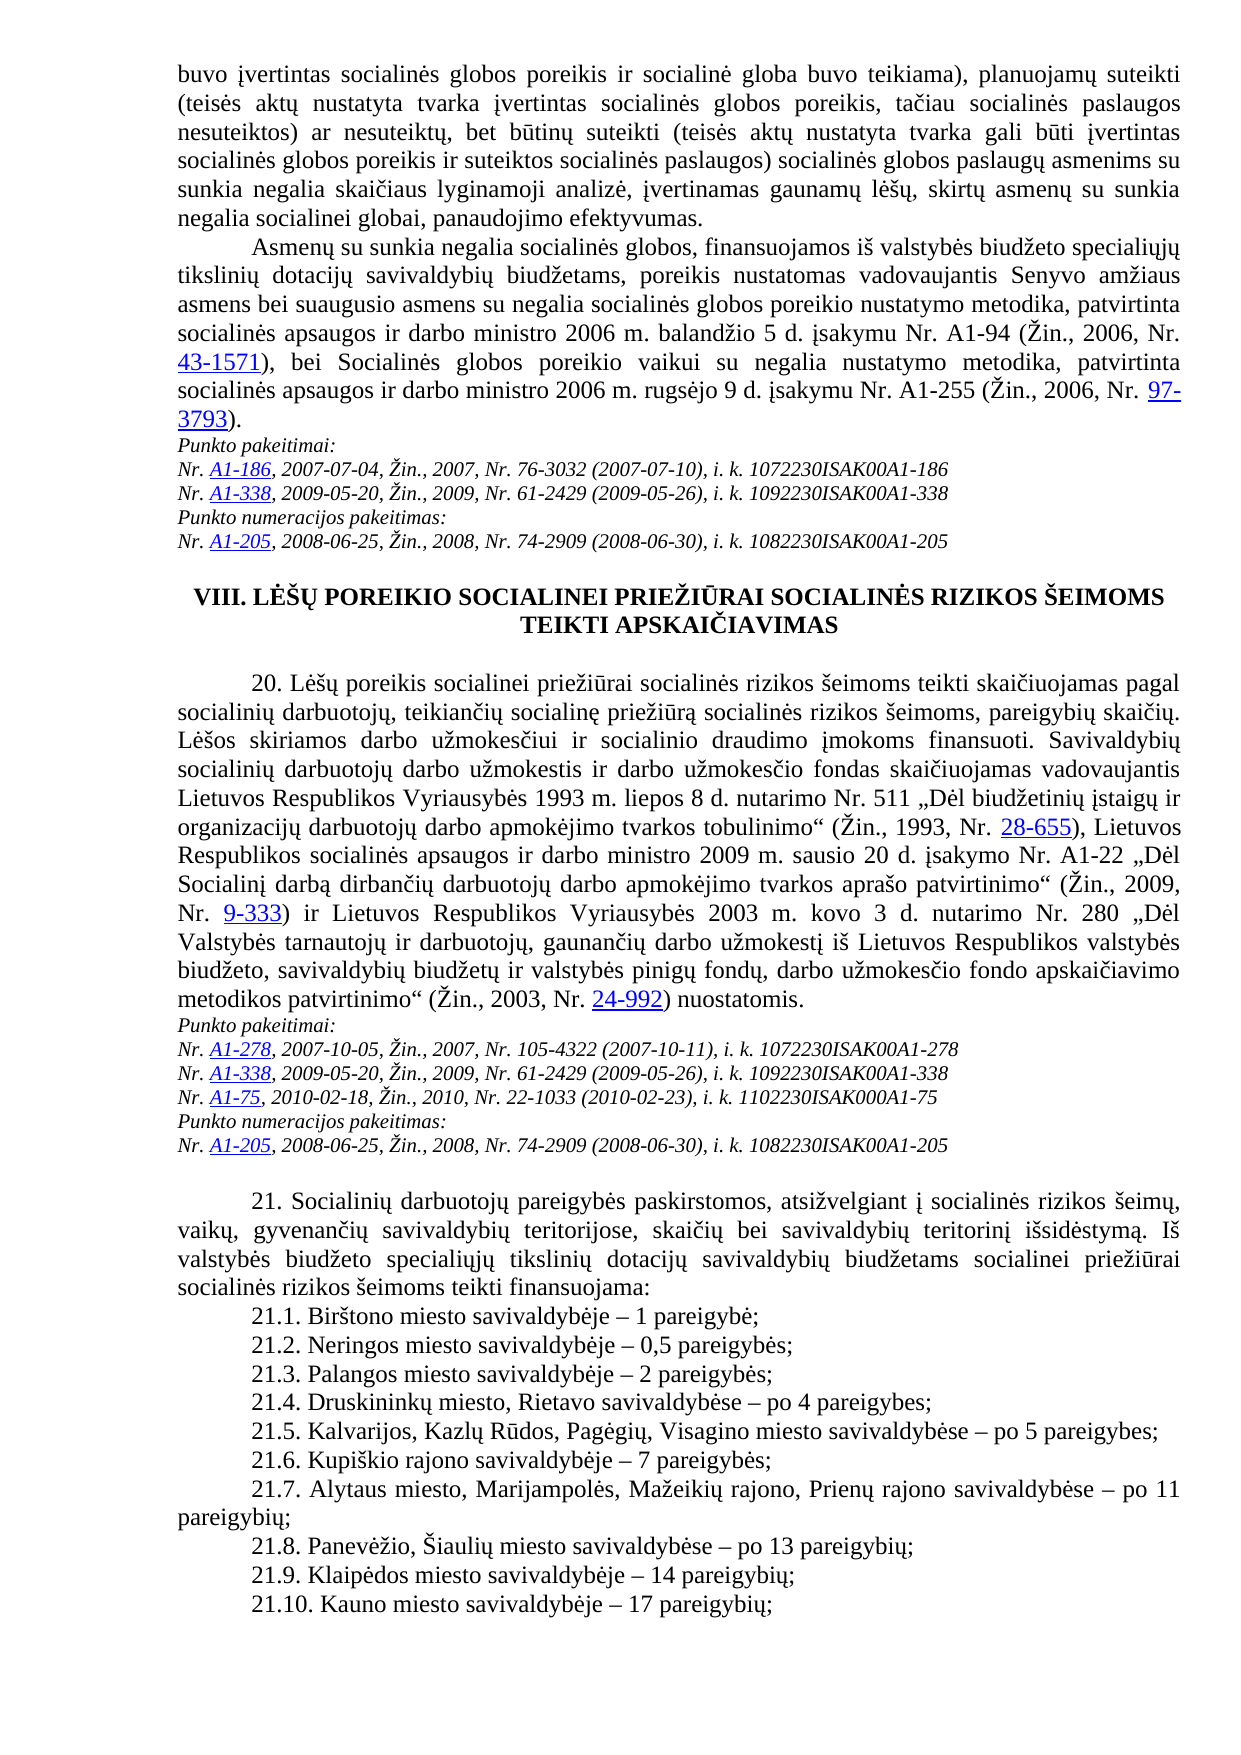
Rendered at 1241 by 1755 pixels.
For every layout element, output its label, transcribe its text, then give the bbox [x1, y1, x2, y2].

text buvo įvertintas socialinės globos poreikis ir socialinė globa buvo teikiama), planuojamų suteikti (teisės aktų nustatyta tvarka įvertintas socialinės globos poreikis, tačiau socialinės paslaugos nesuteiktos) ar nesuteiktų, bet būtinų suteikti (teisės aktų nustatyta tvarka gali būti įvertintas socialinės globos poreikis ir suteiktos socialinės paslaugos) socialinės globos paslaugų asmenims su sunkia negalia skaičiaus lyginamoji analizė, įvertinamas gaunamų lėšų, skirtų asmenų su sunkia negalia socialinei globai, panaudojimo efektyvumas. [177, 59, 1181, 232]
text Punkto pakeitimai: [177, 1013, 1181, 1037]
text Nr. A1-338, 2009-05-20, Žin., 2009, Nr. 61-2429 (2009-05-26), i. k. 1092230ISAK00A1-338 [177, 1061, 1181, 1085]
text Nr. A1-186, 2007-07-04, Žin., 2007, Nr. 76-3032 (2007-07-10), i. k. 1072230ISAK00A1-186 [177, 457, 1181, 481]
text 21.8. Panevėžio, Šiaulių miesto savivaldybėse – po 13 pareigybių; [177, 1531, 1181, 1560]
text 21.3. Palangos miesto savivaldybėje – 2 pareigybės; [177, 1359, 1181, 1387]
text Nr. A1-338, 2009-05-20, Žin., 2009, Nr. 61-2429 (2009-05-26), i. k. 1092230ISAK00A1-338 [177, 481, 1181, 505]
text 21.4. Druskininkų miesto, Rietavo savivaldybėse – po 4 pareigybes; [177, 1387, 1181, 1416]
text 21.1. Birštono miesto savivaldybėje – 1 pareigybė; [177, 1301, 1181, 1330]
text Nr. A1-205, 2008-06-25, Žin., 2008, Nr. 74-2909 (2008-06-30), i. k. 1082230ISAK00A1-205 [177, 529, 1181, 553]
text 21.7. Alytaus miesto, Marijampolės, Mažeikių rajono, Prienų rajono savivaldybėse – po 11 pareigybių; [177, 1474, 1181, 1531]
text 21.5. Kalvarijos, Kazlų Rūdos, Pagėgių, Visagino miesto savivaldybėse – po 5 pareigybes; [177, 1416, 1181, 1445]
text 20. Lėšų poreikis socialinei priežiūrai socialinės rizikos šeimoms teikti skaičiuojamas pagal socialinių darbuotojų, teikiančių socialinę priežiūrą socialinės rizikos šeimoms, pareigybių skaičių. Lėšos skiriamos darbo užmokesčiui ir socialinio draudimo įmokoms finansuoti. Savivaldybių socialinių darbuotojų darbo užmokestis ir darbo užmokesčio fondas skaičiuojamas vadovaujantis Lietuvos Respublikos Vyriausybės 1993 m. liepos 8 d. nutarimo Nr. 511 „Dėl biudžetinių įstaigų ir organizacijų darbuotojų darbo apmokėjimo tvarkos tobulinimo“ (Žin., 1993, Nr. 28-655), Lietuvos Respublikos socialinės apsaugos ir darbo ministro 2009 m. sausio 20 d. įsakymo Nr. A1-22 „Dėl Socialinį darbą dirbančių darbuotojų darbo apmokėjimo tvarkos aprašo patvirtinimo“ (Žin., 2009, Nr. 9-333) ir Lietuvos Respublikos Vyriausybės 2003 m. kovo 3 d. nutarimo Nr. 280 „Dėl Valstybės tarnautojų ir darbuotojų, gaunančių darbo užmokestį iš Lietuvos Respublikos valstybės biudžeto, savivaldybių biudžetų ir valstybės pinigų fondų, darbo užmokesčio fondo apskaičiavimo metodikos patvirtinimo“ (Žin., 2003, Nr. 24-992) nuostatomis. [177, 668, 1181, 1013]
text VIII. LĖŠŲ POREIKIO SOCIALINEI PRIEŽIŪRAI SOCIALINĖS RIZIKOS ŠEIMOMS TEIKTI APSKAIČIAVIMAS [177, 582, 1181, 639]
text 21. Socialinių darbuotojų pareigybės paskirstomos, atsižvelgiant į socialinės rizikos šeimų, vaikų, gyvenančių savivaldybių teritorijose, skaičių bei savivaldybių teritorinį išsidėstymą. Iš valstybės biudžeto specialiųjų tikslinių dotacijų savivaldybių biudžetams socialinei priežiūrai socialinės rizikos šeimoms teikti finansuojama: [177, 1186, 1181, 1301]
text Nr. A1-75, 2010-02-18, Žin., 2010, Nr. 22-1033 (2010-02-23), i. k. 1102230ISAK000A1-75 [177, 1085, 1181, 1109]
text 21.10. Kauno miesto savivaldybėje – 17 pareigybių; [177, 1589, 1181, 1617]
text Punkto numeracijos pakeitimas: [177, 1109, 1181, 1133]
text 21.9. Klaipėdos miesto savivaldybėje – 14 pareigybių; [177, 1560, 1181, 1589]
text Nr. A1-205, 2008-06-25, Žin., 2008, Nr. 74-2909 (2008-06-30), i. k. 1082230ISAK00A1-205 [177, 1133, 1181, 1157]
text 21.2. Neringos miesto savivaldybėje – 0,5 pareigybės; [177, 1330, 1181, 1359]
text Asmenų su sunkia negalia socialinės globos, finansuojamos iš valstybės biudžeto specialiųjų tikslinių dotacijų savivaldybių biudžetams, poreikis nustatomas vadovaujantis Senyvo amžiaus asmens bei suaugusio asmens su negalia socialinės globos poreikio nustatymo metodika, patvirtinta socialinės apsaugos ir darbo ministro 2006 m. balandžio 5 d. įsakymu Nr. A1-94 (Žin., 2006, Nr. 43-1571), bei Socialinės globos poreikio vaikui su negalia nustatymo metodika, patvirtinta socialinės apsaugos ir darbo ministro 2006 m. rugsėjo 9 d. įsakymu Nr. A1-255 (Žin., 2006, Nr. 97-3793). [177, 232, 1181, 433]
text Punkto pakeitimai: [177, 433, 1181, 457]
text 21.6. Kupiškio rajono savivaldybėje – 7 pareigybės; [177, 1445, 1181, 1474]
text Punkto numeracijos pakeitimas: [177, 505, 1181, 529]
text Nr. A1-278, 2007-10-05, Žin., 2007, Nr. 105-4322 (2007-10-11), i. k. 1072230ISAK00A1-278 [177, 1037, 1181, 1061]
